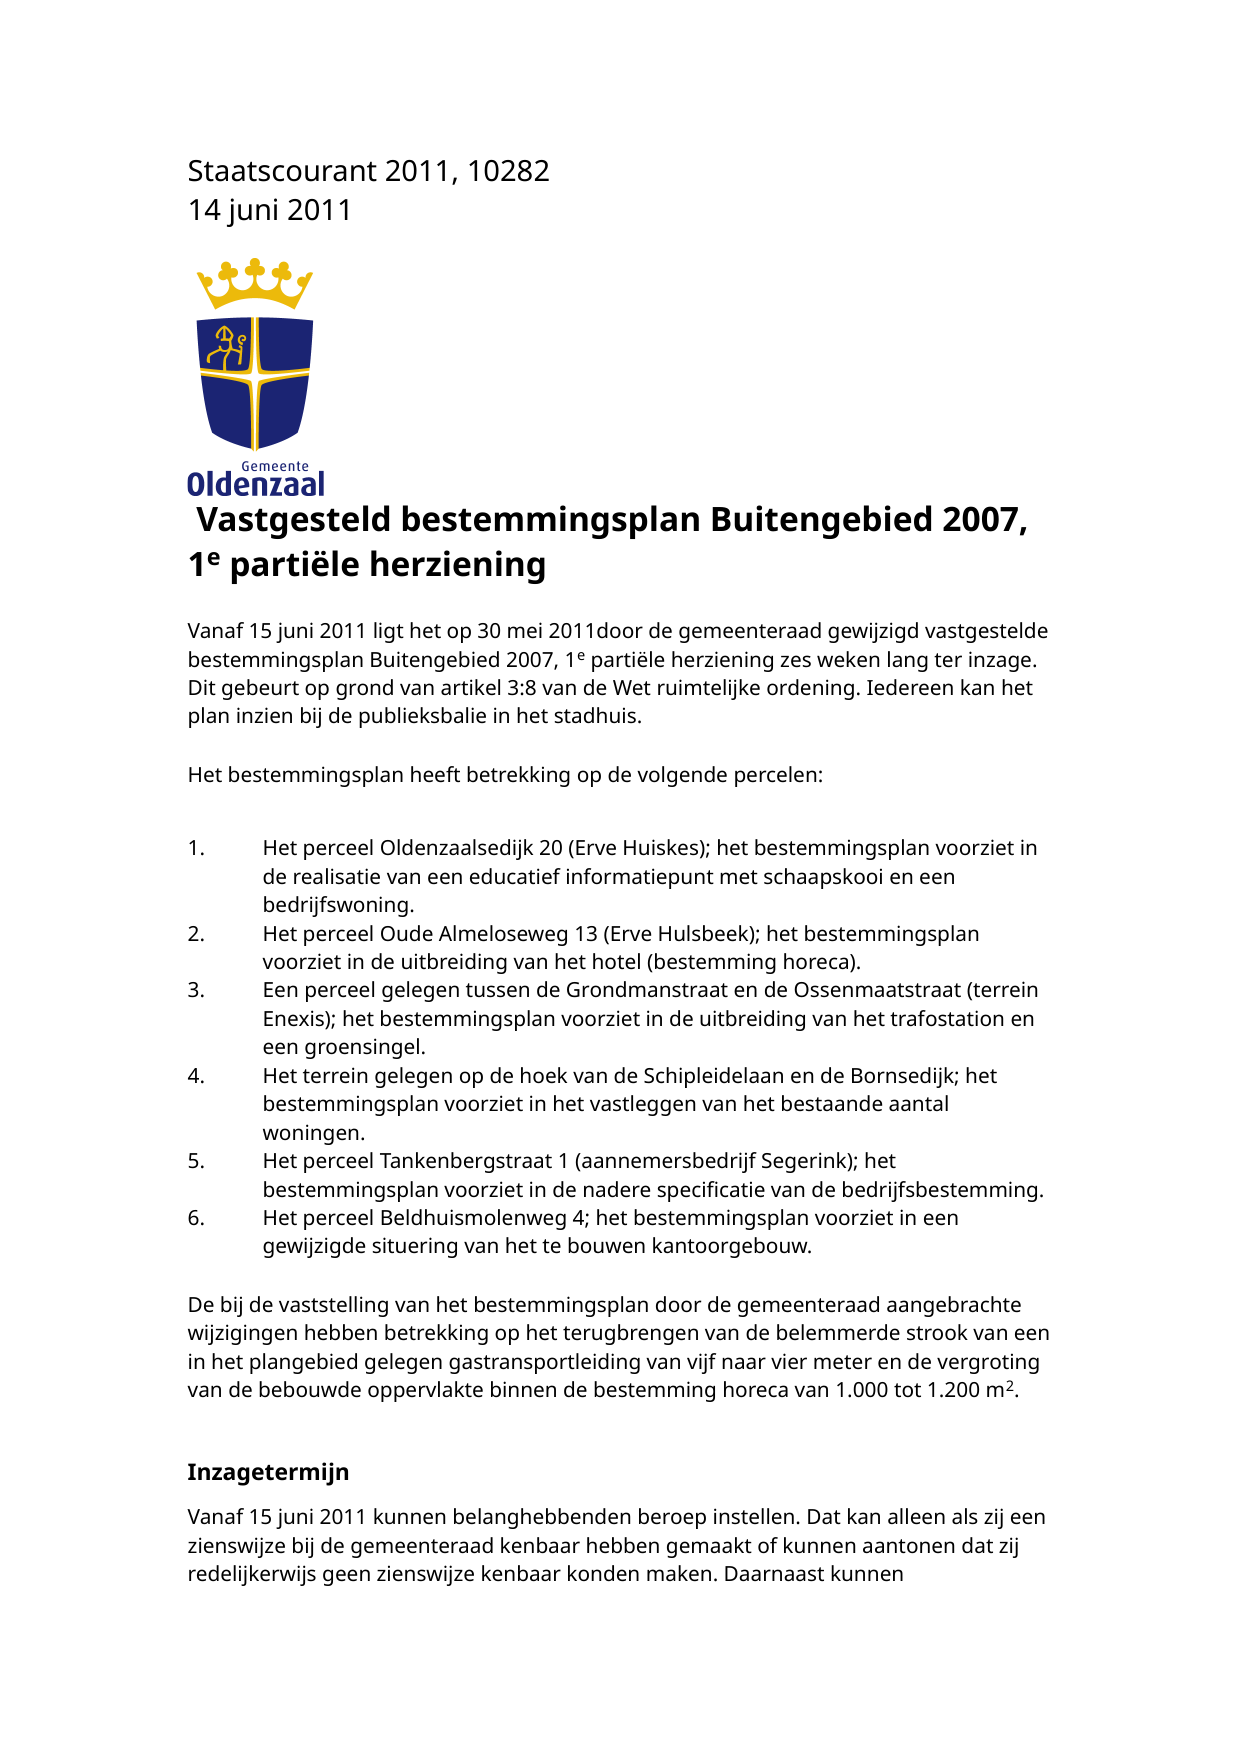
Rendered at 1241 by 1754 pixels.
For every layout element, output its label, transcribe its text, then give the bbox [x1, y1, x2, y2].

list Het perceel Beldhuismolenweg 4; het bestemmingsplan voorziet in een gewijzigde situering van het te bouwen kantoorgebouw. [187, 1203, 1053, 1260]
list Het perceel Oldenzaalsedijk 20 (Erve Huiskes); het bestemmingsplan voorziet in de realisatie van een educatief informatiepunt met schaapskooi en een bedrijfswoning. [187, 833, 1053, 919]
text Staatscourant 2011, 10282 [187, 150, 1053, 190]
text 14 juni 2011 [187, 190, 1053, 229]
picture [187, 258, 324, 496]
list Het terrein gelegen op de hoek van de Schipleidelaan en de Bornsedijk; het bestemmingsplan voorziet in het vastleggen van het bestaande aantal woningen. [187, 1061, 1053, 1146]
list Een perceel gelegen tussen de Grondmanstraat en de Ossenmaatstraat (terrein Enexis); het bestemmingsplan voorziet in de uitbreiding van het trafostation en een groensingel. [187, 976, 1053, 1061]
text Het bestemmingsplan heeft betrekking op de volgende percelen: [187, 760, 1053, 788]
text Vanaf 15 juni 2011 ligt het op 30 mei 2011door de gemeenteraad gewijzigd vastgestelde bestemmingsplan Buitengebied 2007, 1e partiële herziening zes weken lang ter inzage. Dit gebeurt op grond van artikel 3:8 van de Wet ruimtelijke ordening. Iedereen kan het plan inzien bij de publieksbalie in het stadhuis. [187, 616, 1053, 730]
list Het perceel Tankenbergstraat 1 (aannemersbedrijf Segerink); het bestemmingsplan voorziet in de nadere specificatie van de bedrijfsbestemming. [187, 1146, 1053, 1203]
subtitle Vastgesteld bestemmingsplan Buitengebied 2007, 1e partiële herziening [187, 271, 1053, 586]
text De bij de vaststelling van het bestemmingsplan door de gemeenteraad aangebrachte wijzigingen hebben betrekking op het terugbrengen van de belemmerde strook van een in het plangebied gelegen gastransportleiding van vijf naar vier meter en de vergroting van de bebouwde oppervlakte binnen de bestemming horeca van 1.000 tot 1.200 m2. [187, 1290, 1053, 1404]
text Vanaf 15 juni 2011 kunnen belanghebbenden beroep instellen. Dat kan alleen als zij een zienswijze bij de gemeenteraad kenbaar hebben gemaakt of kunnen aantonen dat zij redelijkerwijs geen zienswijze kenbaar konden maken. Daarnaast kunnen [187, 1502, 1053, 1588]
subtitle Inzagetermijn [187, 1456, 1053, 1487]
list Het perceel Oude Almeloseweg 13 (Erve Hulsbeek); het bestemmingsplan voorziet in de uitbreiding van het hotel (bestemming horeca). [187, 919, 1053, 976]
